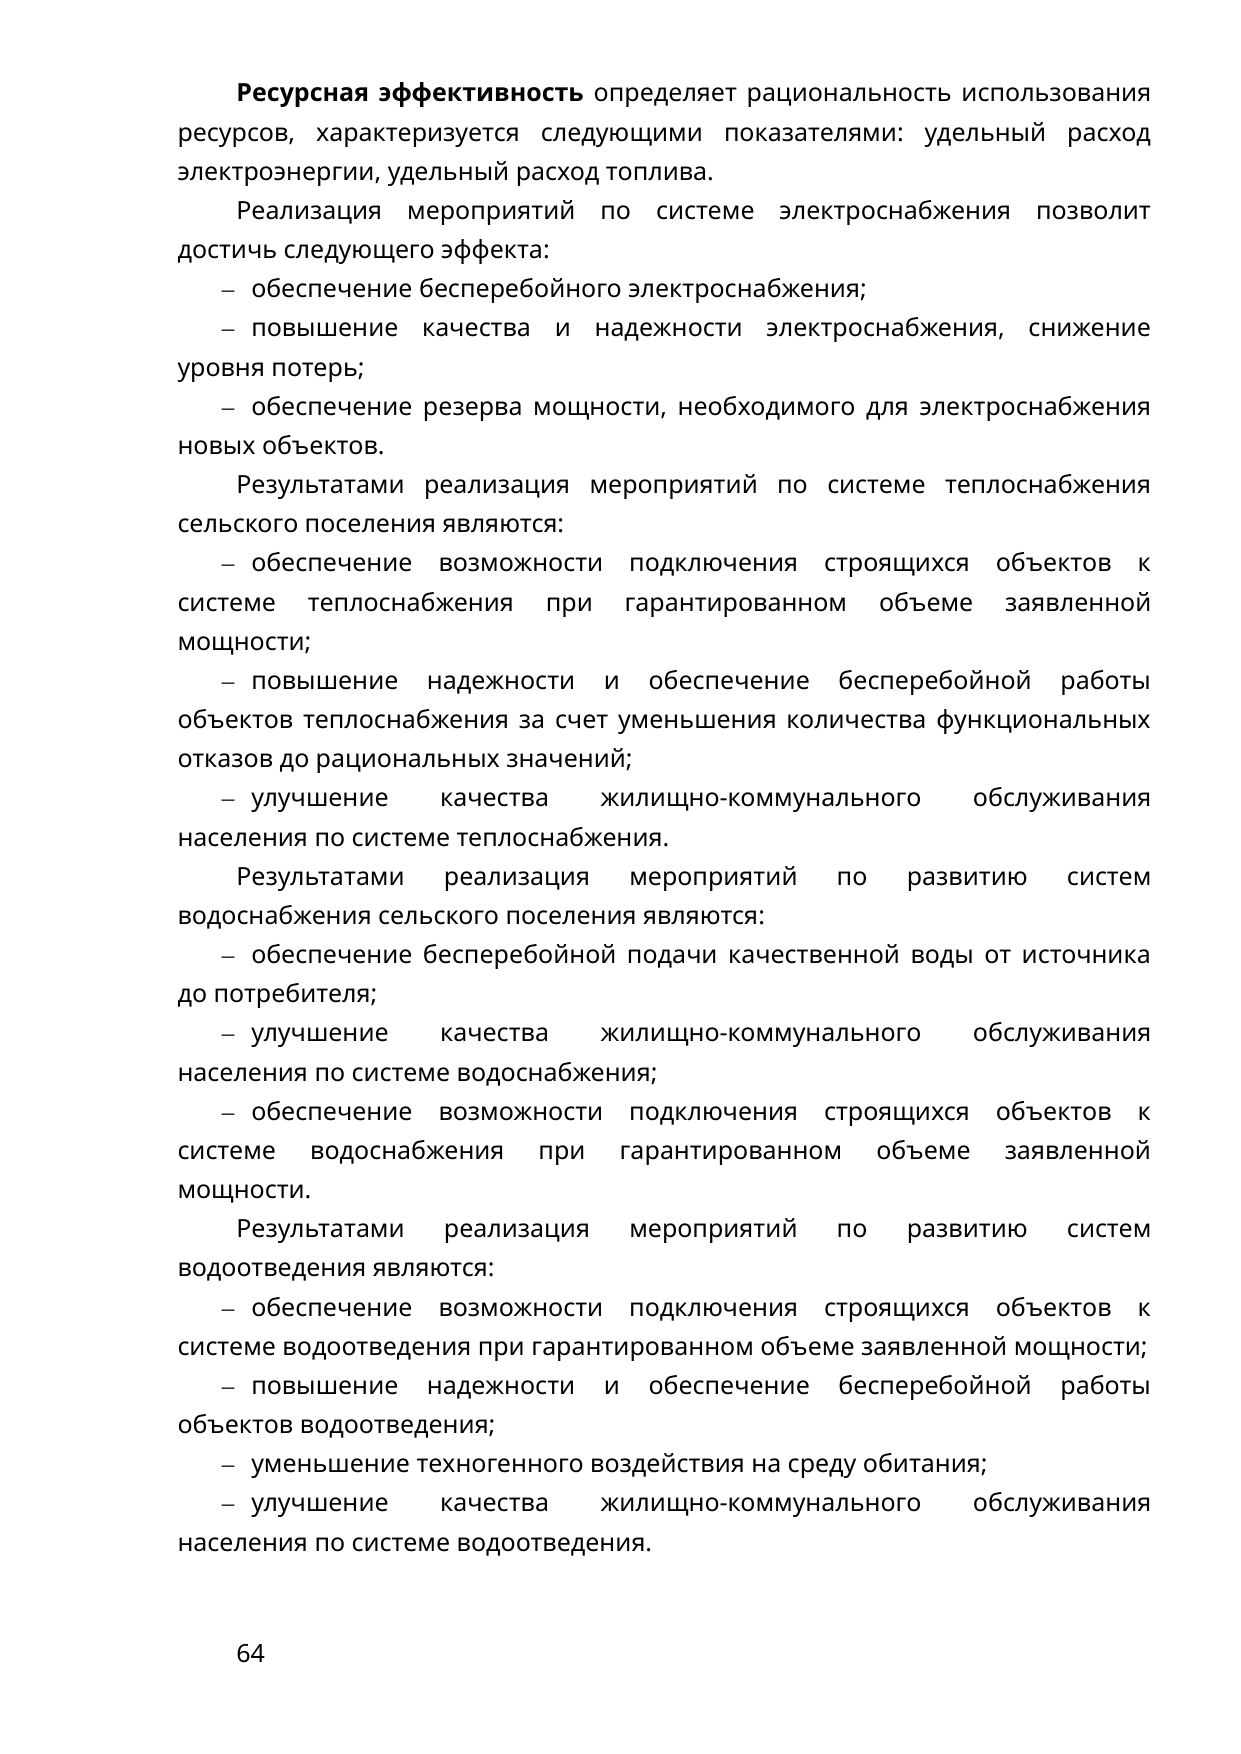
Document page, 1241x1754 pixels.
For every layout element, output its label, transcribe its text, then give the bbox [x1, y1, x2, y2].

list обеспечение резерва мощности, необходимого для электроснабжения новых объектов. [177, 388, 1152, 462]
list повышение качества и надежности электроснабжения, снижение уровня потерь; [177, 310, 1152, 383]
text Реализация мероприятий по системе электроснабжения позволит достичь следующего эффекта: [177, 192, 1152, 266]
list улучшение качества жилищно-коммунального обслуживания населения по системе теплоснабжения. [177, 780, 1152, 853]
list уменьшение техногенного воздействия на среду обитания; [177, 1446, 1152, 1480]
list обеспечение возможности подключения строящихся объектов к системе теплоснабжения при гарантированном объеме заявленной мощности; [177, 545, 1152, 657]
list улучшение качества жилищно-коммунального обслуживания населения по системе водоотведения. [177, 1485, 1152, 1558]
list повышение надежности и обеспечение бесперебойной работы объектов водоотведения; [177, 1367, 1152, 1441]
list обеспечение возможности подключения строящихся объектов к системе водоснабжения при гарантированном объеме заявленной мощности. [177, 1093, 1152, 1206]
list обеспечение возможности подключения строящихся объектов к системе водоотведения при гарантированном объеме заявленной мощности; [177, 1289, 1152, 1362]
text Результатами реализация мероприятий по развитию систем водоотведения являются: [177, 1211, 1152, 1284]
list обеспечение бесперебойного электроснабжения; [177, 271, 1152, 305]
list повышение надежности и обеспечение бесперебойной работы объектов теплоснабжения за счет уменьшения количества функциональных отказов до рациональных значений; [177, 662, 1152, 775]
text Результатами реализация мероприятий по системе теплоснабжения сельского поселения являются: [177, 467, 1152, 540]
text Ресурсная эффективность определяет рациональность использования ресурсов, характеризуется следующими показателями: удельный расход электроэнергии, удельный расход топлива. [177, 75, 1152, 187]
list улучшение качества жилищно-коммунального обслуживания населения по системе водоснабжения; [177, 1015, 1152, 1088]
list обеспечение бесперебойной подачи качественной воды от источника до потребителя; [177, 937, 1152, 1010]
text Результатами реализация мероприятий по развитию систем водоснабжения сельского поселения являются: [177, 858, 1152, 932]
